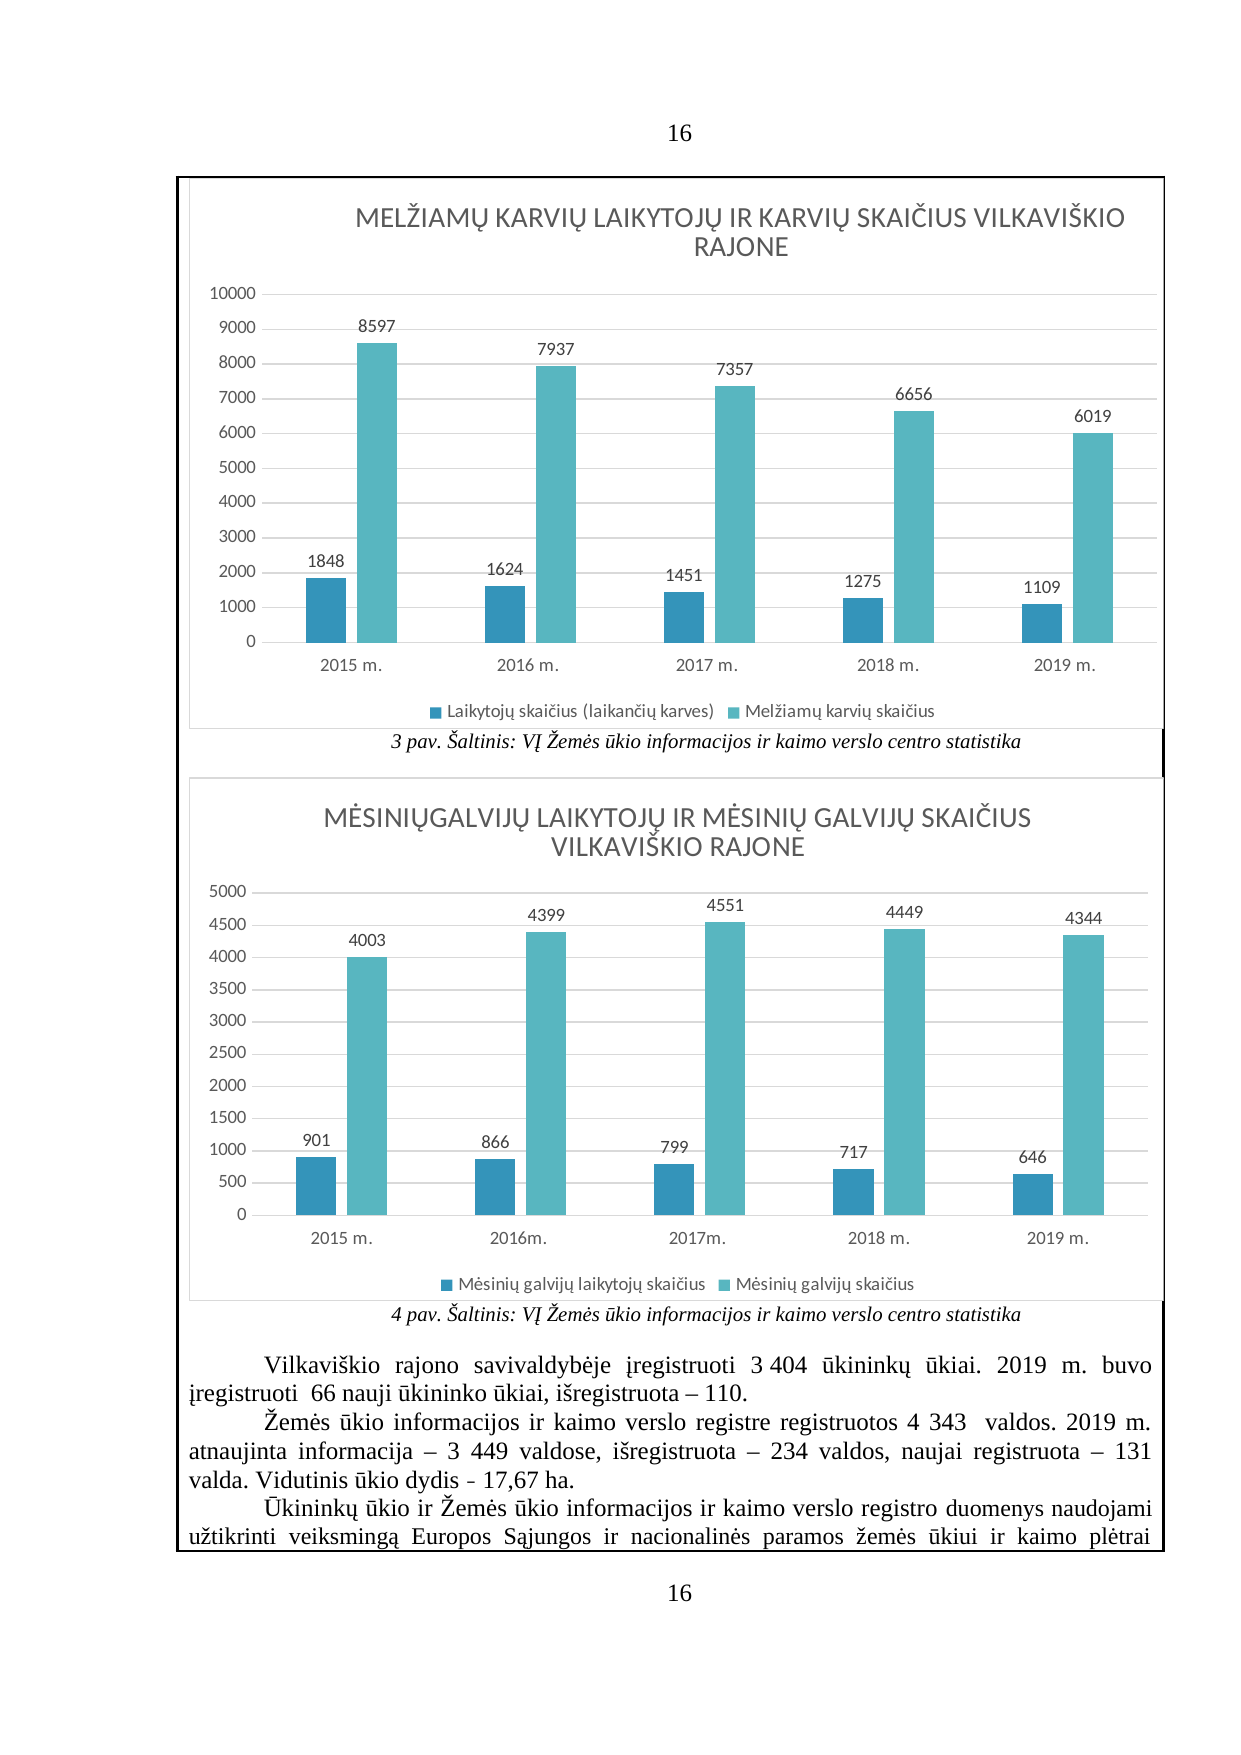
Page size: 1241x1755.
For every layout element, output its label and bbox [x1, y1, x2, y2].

table_cell [1165, 176, 1192, 1550]
